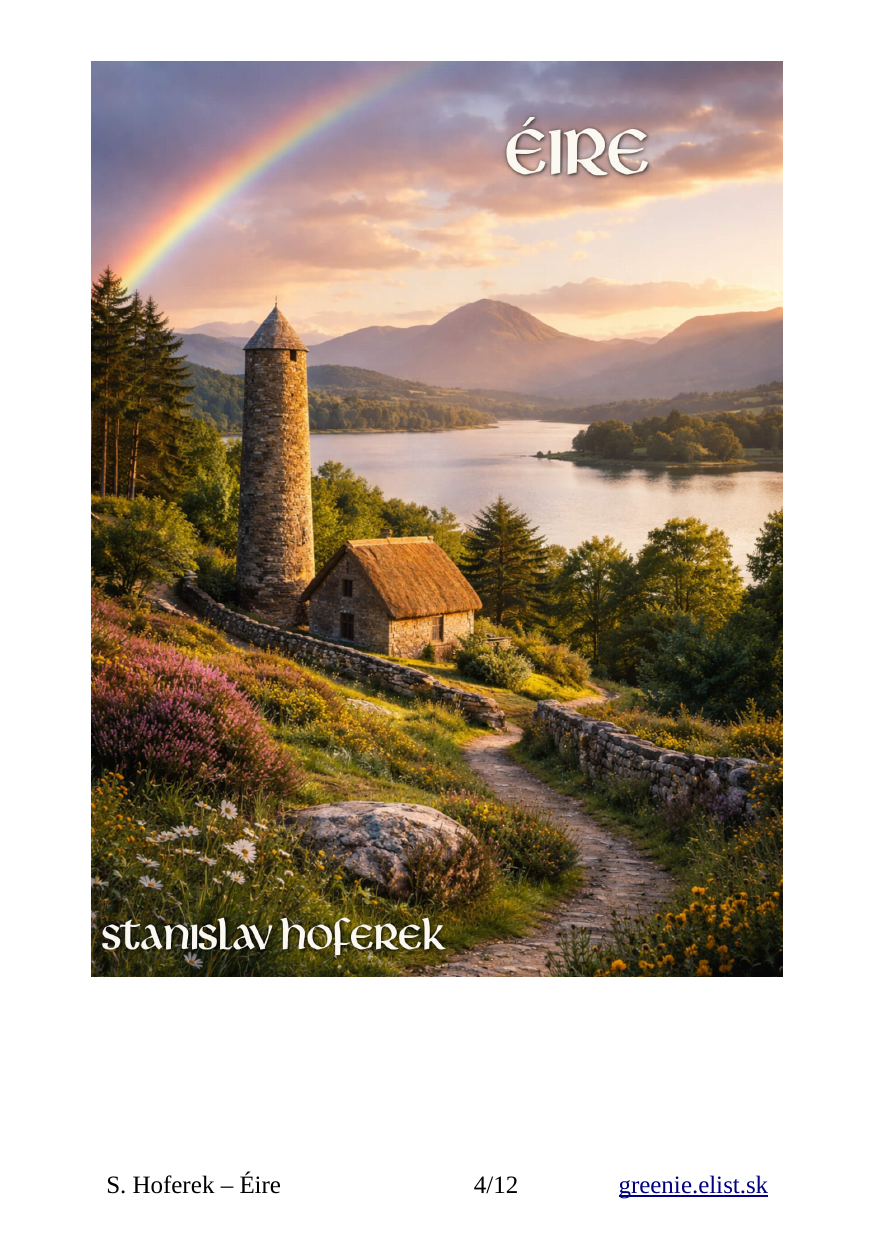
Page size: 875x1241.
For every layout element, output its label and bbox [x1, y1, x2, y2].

picture [91, 61, 783, 977]
